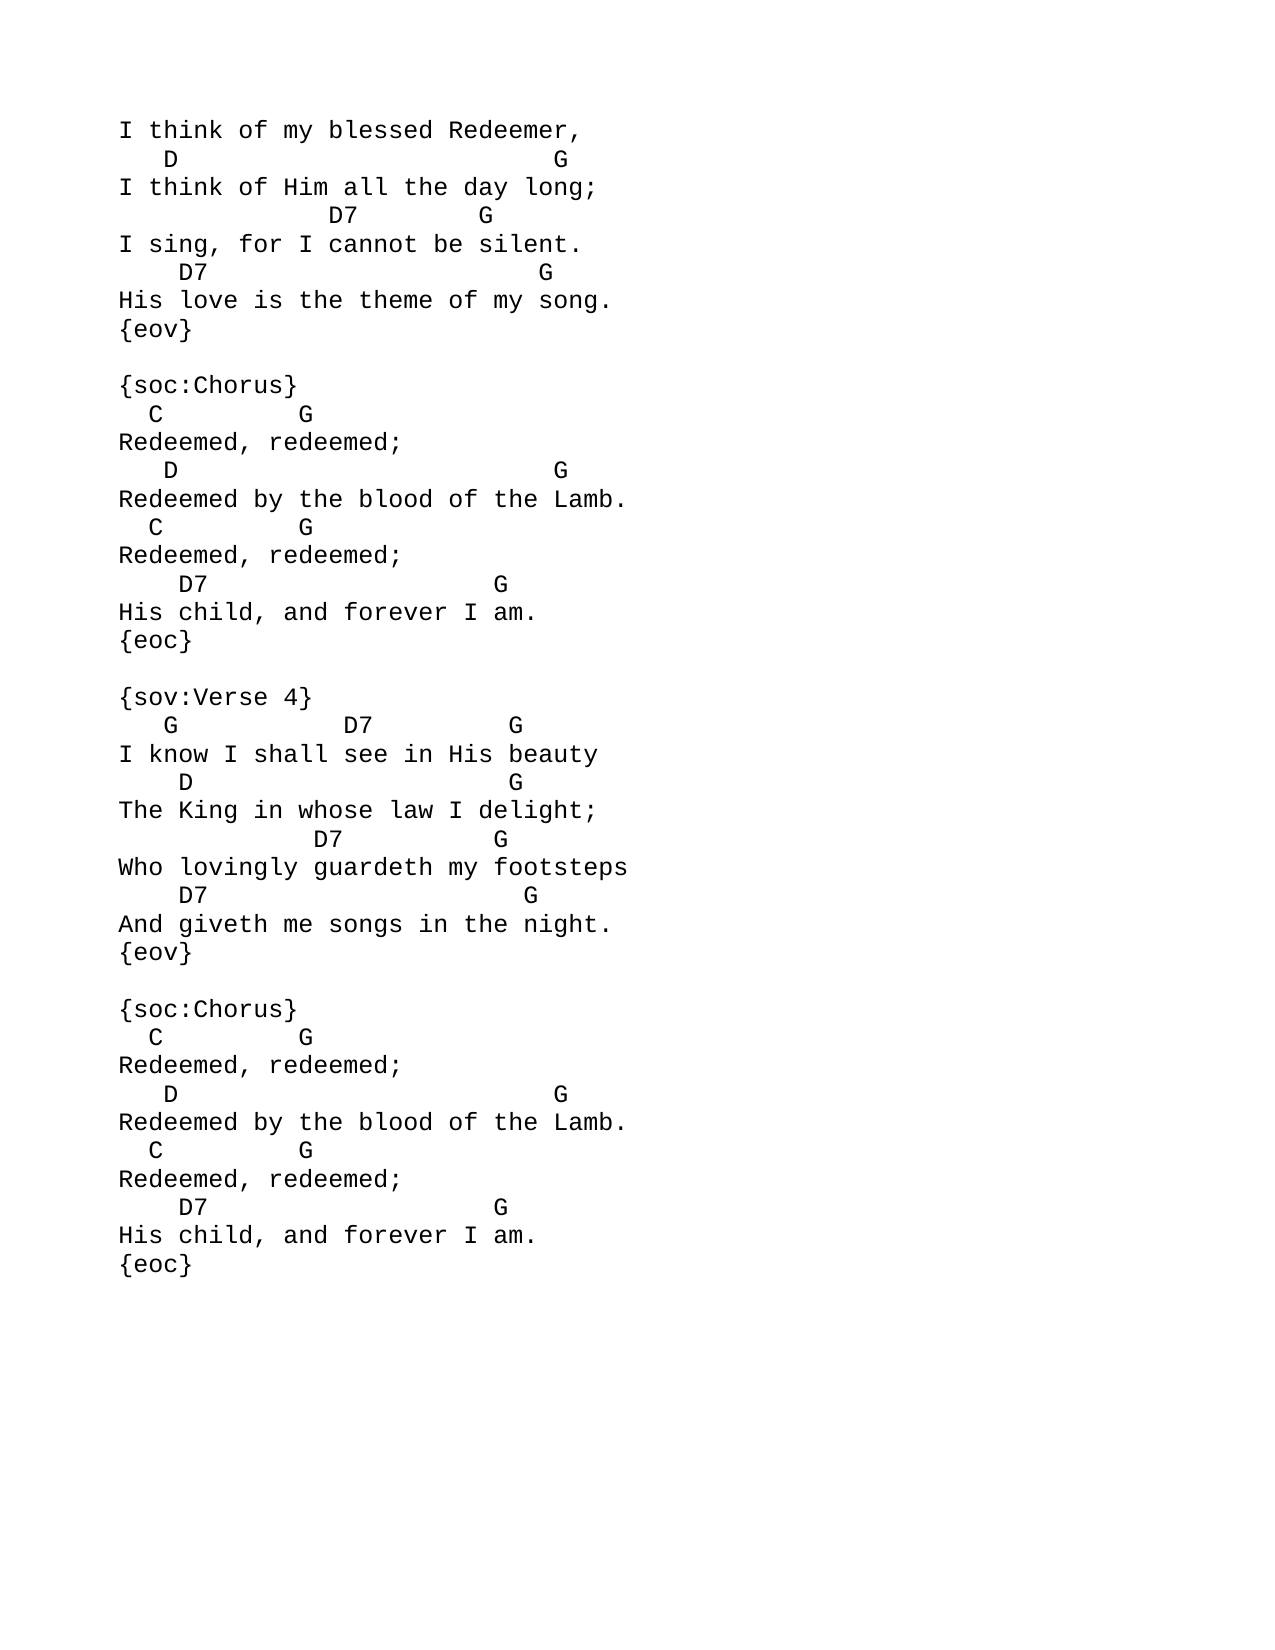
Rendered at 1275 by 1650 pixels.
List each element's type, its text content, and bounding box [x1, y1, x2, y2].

text C G [118, 1025, 1157, 1053]
text His child, and forever I am. [118, 1223, 1157, 1251]
text D G [118, 458, 1157, 486]
text D7 G [118, 571, 1157, 600]
text {soc:Chorus} [118, 996, 1157, 1025]
text Redeemed by the blood of the Lamb. [118, 1110, 1157, 1138]
text {eov} [118, 316, 1157, 345]
text C G [118, 515, 1157, 543]
text D G [118, 1081, 1157, 1110]
text His love is the theme of my song. [118, 288, 1157, 316]
text {eoc} [118, 628, 1157, 656]
text C G [118, 1138, 1157, 1166]
text Redeemed, redeemed; [118, 430, 1157, 458]
text {sov:Verse 4} [118, 685, 1157, 713]
text {eoc} [118, 1251, 1157, 1280]
text Redeemed, redeemed; [118, 543, 1157, 571]
text And giveth me songs in the night. [118, 911, 1157, 940]
text I sing, for I cannot be silent. [118, 231, 1157, 260]
text G D7 G [118, 713, 1157, 741]
text D7 G [118, 203, 1157, 231]
text I think of Him all the day long; [118, 175, 1157, 203]
text The King in whose law I delight; [118, 798, 1157, 826]
text {soc:Chorus} [118, 373, 1157, 401]
text D7 G [118, 883, 1157, 911]
text D G [118, 770, 1157, 798]
text His child, and forever I am. [118, 600, 1157, 628]
text D7 G [118, 260, 1157, 288]
text {eov} [118, 940, 1157, 968]
text I think of my blessed Redeemer, [118, 118, 1157, 146]
text D7 G [118, 1195, 1157, 1223]
text Redeemed, redeemed; [118, 1053, 1157, 1081]
text I know I shall see in His beauty [118, 741, 1157, 770]
text Redeemed by the blood of the Lamb. [118, 486, 1157, 515]
text Redeemed, redeemed; [118, 1166, 1157, 1195]
text D7 G [118, 826, 1157, 855]
text D G [118, 146, 1157, 175]
text Who lovingly guardeth my footsteps [118, 855, 1157, 883]
text C G [118, 401, 1157, 430]
